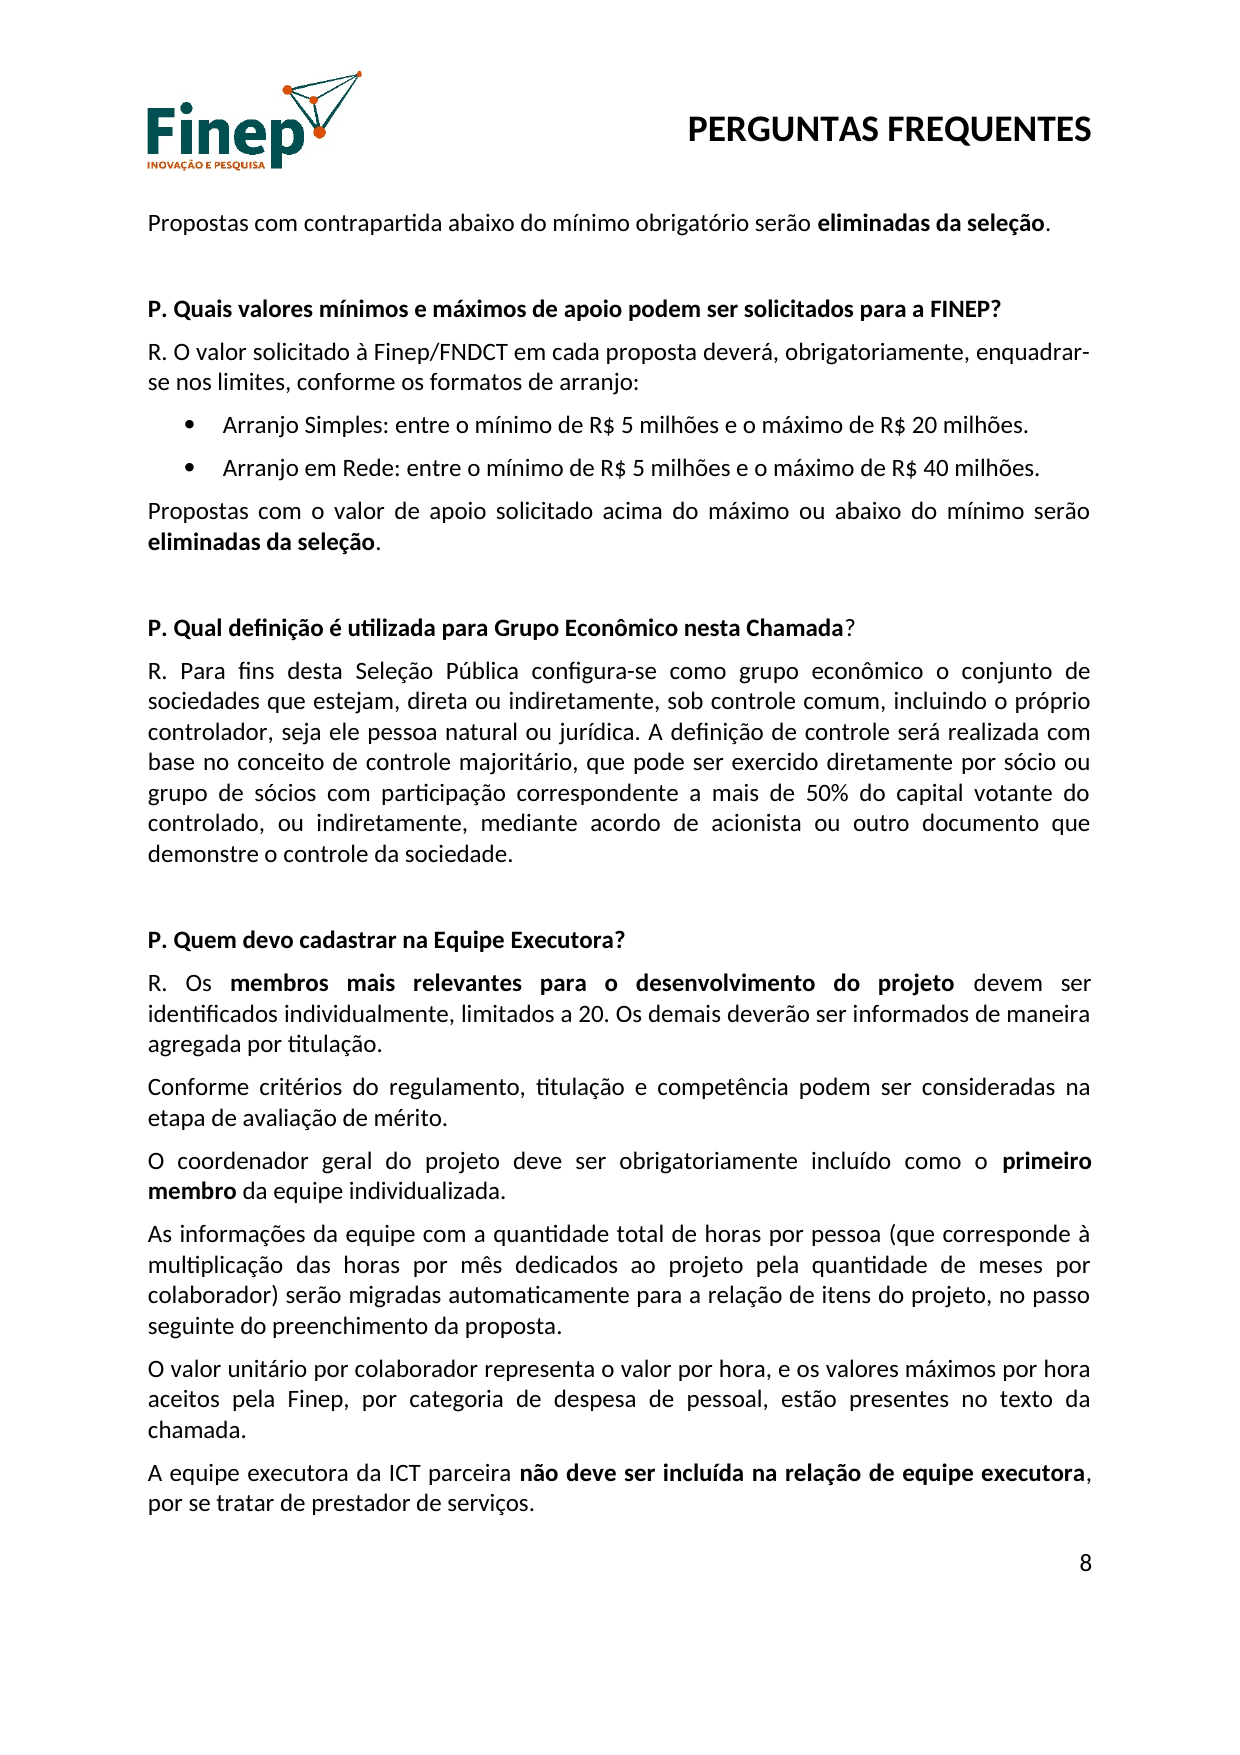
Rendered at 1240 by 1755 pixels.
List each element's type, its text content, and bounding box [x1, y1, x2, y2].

text P. Quem devo cadastrar na Equipe Executora? [148, 924, 1092, 955]
text P. Qual definição é utilizada para Grupo Econômico nesta Chamada? [148, 612, 1092, 642]
text P. Quais valores mínimos e máximos de apoio podem ser solicitados para a FINEP? [148, 293, 1092, 323]
text O coordenador geral do projeto deve ser obrigatoriamente incluído como o primeiro membro da equipe individualizada. [148, 1145, 1092, 1206]
text O valor unitário por colaborador representa o valor por hora, e os valores máximos por hora aceitos pela Finep, por categoria de despesa de pessoal, estão presentes no texto da chamada. [148, 1353, 1092, 1444]
text R. Os membros mais relevantes para o desenvolvimento do projeto devem ser identificados individualmente, limitados a 20. Os demais deverão ser informados de maneira agregada por titulação. [148, 967, 1092, 1059]
text Propostas com o valor de apoio solicitado acima do máximo ou abaixo do mínimo serão eliminadas da seleção. [148, 495, 1092, 556]
list Arranjo Simples: entre o mínimo de R$ 5 milhões e o máximo de R$ 20 milhões. [185, 409, 1092, 440]
text A equipe executora da ICT parceira não deve ser incluída na relação de equipe executora, por se tratar de prestador de serviços. [148, 1457, 1092, 1518]
list Arranjo em Rede: entre o mínimo de R$ 5 milhões e o máximo de R$ 40 milhões. [185, 452, 1092, 483]
text R. Para fins desta Seleção Pública configura-se como grupo econômico o conjunto de sociedades que estejam, direta ou indiretamente, sob controle comum, incluindo o próprio controlador, seja ele pessoa natural ou jurídica. A definição de controle será realizada com base no conceito de controle majoritário, que pode ser exercido diretamente por sócio ou grupo de sócios com participação correspondente a mais de 50% do capital votante do controlado, ou indiretamente, mediante acordo de acionista ou outro documento que demonstre o controle da sociedade. [148, 655, 1092, 869]
text Propostas com contrapartida abaixo do mínimo obrigatório serão eliminadas da seleção. [148, 207, 1092, 237]
text R. O valor solicitado à Finep/FNDCT em cada proposta deverá, obrigatoriamente, enquadrar-se nos limites, conforme os formatos de arranjo: [148, 336, 1092, 397]
text Conforme critérios do regulamento, titulação e competência podem ser consideradas na etapa de avaliação de mérito. [148, 1071, 1092, 1132]
text As informações da equipe com a quantidade total de horas por pessoa (que corresponde à multiplicação das horas por mês dedicados ao projeto pela quantidade de meses por colaborador) serão migradas automaticamente para a relação de itens do projeto, no passo seguinte do preenchimento da proposta. [148, 1218, 1092, 1340]
